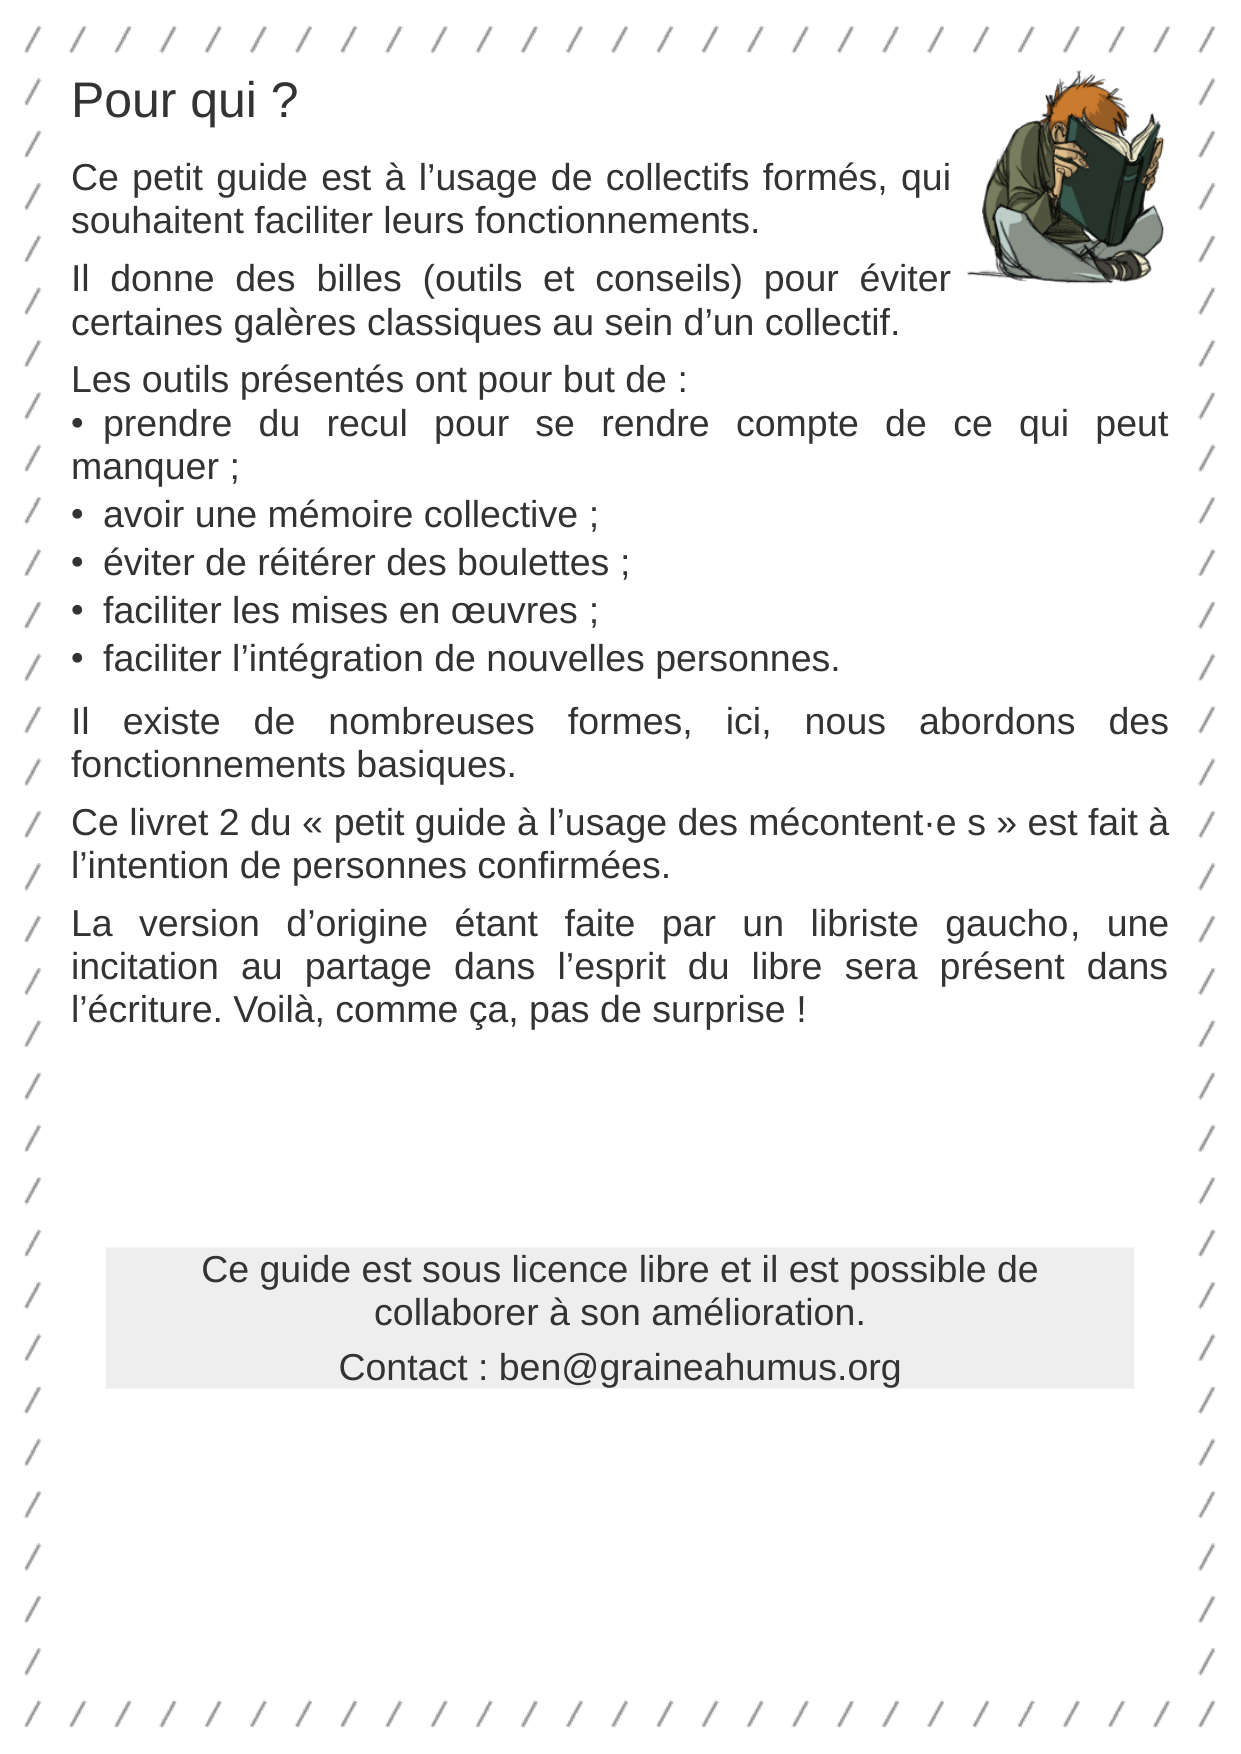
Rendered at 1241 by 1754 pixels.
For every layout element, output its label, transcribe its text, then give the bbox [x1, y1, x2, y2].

list avoir une mémoire collective ; [71, 492, 1169, 535]
text La version d’origine étant faite par un libriste gaucho, une incitation au partage dans l’esprit du libre sera présent dans l’écriture. Voilà, comme ça, pas de surprise ! [71, 901, 1169, 1031]
list faciliter les mises en œuvres ; [71, 588, 1169, 631]
list faciliter l’intégration de nouvelles personnes. [71, 636, 1169, 679]
text Les outils présentés ont pour but de : [71, 358, 1169, 401]
text Il donne des billes (outils et conseils) pour éviter certaines galères classiques au sein d’un collectif. [71, 257, 1169, 343]
text Ce petit guide est à l’usage de collectifs formés, qui souhaitent faciliter leurs fonctionnements. [71, 156, 964, 242]
text Ce livret 2 du « petit guide à l’usage des mécontent·e s » est fait à l’intention de personnes confirmées. [71, 800, 1169, 887]
picture [0, 0, 1241, 1754]
list éviter de réitérer des boulettes ; [71, 540, 1169, 583]
text Il existe de nombreuses formes, ici, nous abordons des fonctionnements basiques. [71, 699, 1169, 786]
list prendre du recul pour se rendre compte de ce qui peut manquer ; [71, 401, 1169, 487]
subtitle Pour qui ? [71, 71, 964, 128]
